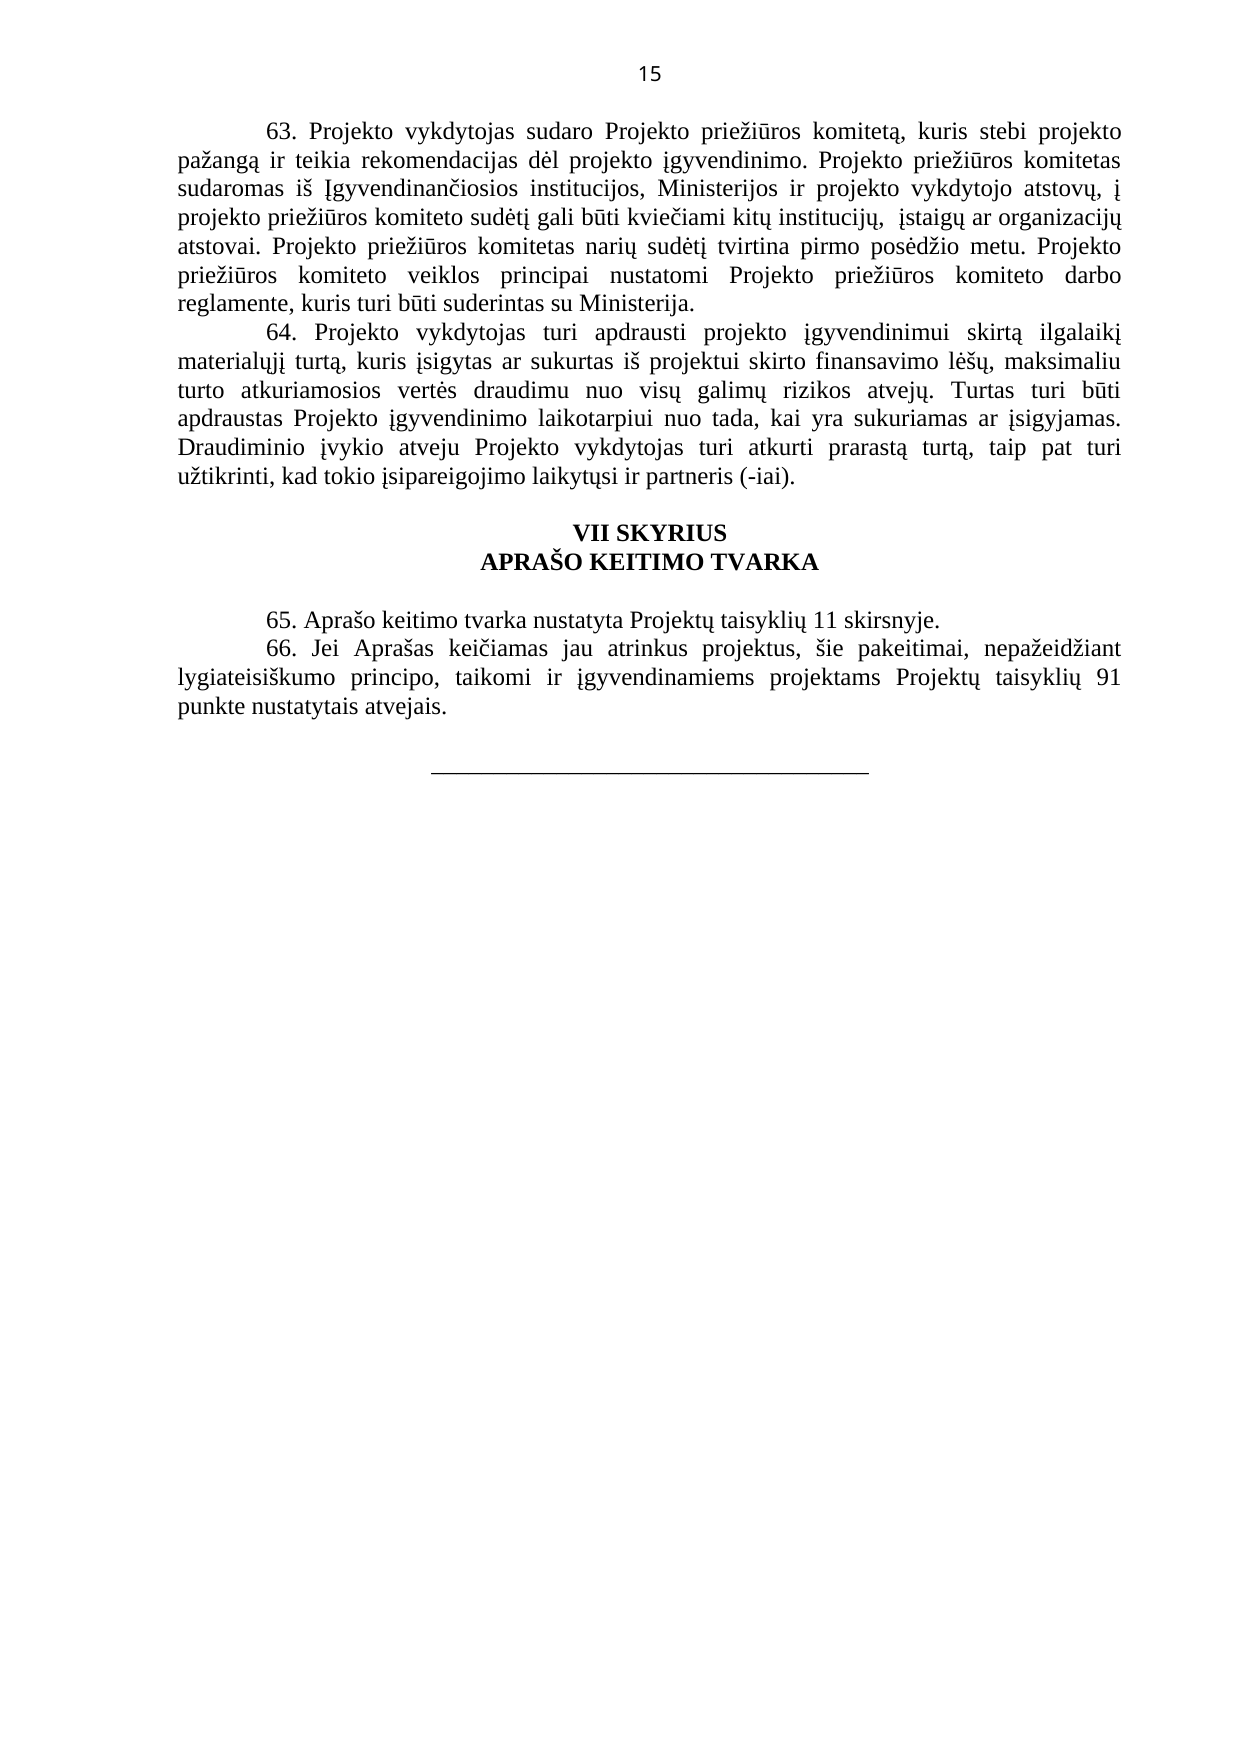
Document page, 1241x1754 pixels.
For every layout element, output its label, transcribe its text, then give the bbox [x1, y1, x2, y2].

text 66. Jei Aprašas keičiamas jau atrinkus projektus, šie pakeitimai, nepažeidžiant lygiateisiškumo principo, taikomi ir įgyvendinamiems projektams Projektų taisyklių 91 punkte nustatytais atvejais. [177, 633, 1122, 720]
text APRAŠO KEITIMO TVARKA [177, 547, 1122, 576]
text 64. Projekto vykdytojas turi apdrausti projekto įgyvendinimui skirtą ilgalaikį materialųjį turtą, kuris įsigytas ar sukurtas iš projektui skirto finansavimo lėšų, maksimaliu turto atkuriamosios vertės draudimu nuo visų galimų rizikos atvejų. Turtas turi būti apdraustas Projekto įgyvendinimo laikotarpiui nuo tada, kai yra sukuriamas ar įsigyjamas. Draudiminio įvykio atveju Projekto vykdytojas turi atkurti prarastą turtą, taip pat turi užtikrinti, kad tokio įsipareigojimo laikytųsi ir partneris (-iai). [177, 317, 1122, 490]
text 65. Aprašo keitimo tvarka nustatyta Projektų taisyklių 11 skirsnyje. [177, 605, 1122, 633]
text 63. Projekto vykdytojas sudaro Projekto priežiūros komitetą, kuris stebi projekto pažangą ir teikia rekomendacijas dėl projekto įgyvendinimo. Projekto priežiūros komitetas sudaromas iš Įgyvendinančiosios institucijos, Ministerijos ir projekto vykdytojo atstovų, į projekto priežiūros komiteto sudėtį gali būti kviečiami kitų institucijų, įstaigų ar organizacijų atstovai. Projekto priežiūros komitetas narių sudėtį tvirtina pirmo posėdžio metu. Projekto priežiūros komiteto veiklos principai nustatomi Projekto priežiūros komiteto darbo reglamente, kuris turi būti suderintas su Ministerija. [177, 116, 1122, 317]
text ___________________________________ [177, 748, 1122, 777]
text VII SKYRIUS [177, 518, 1122, 547]
